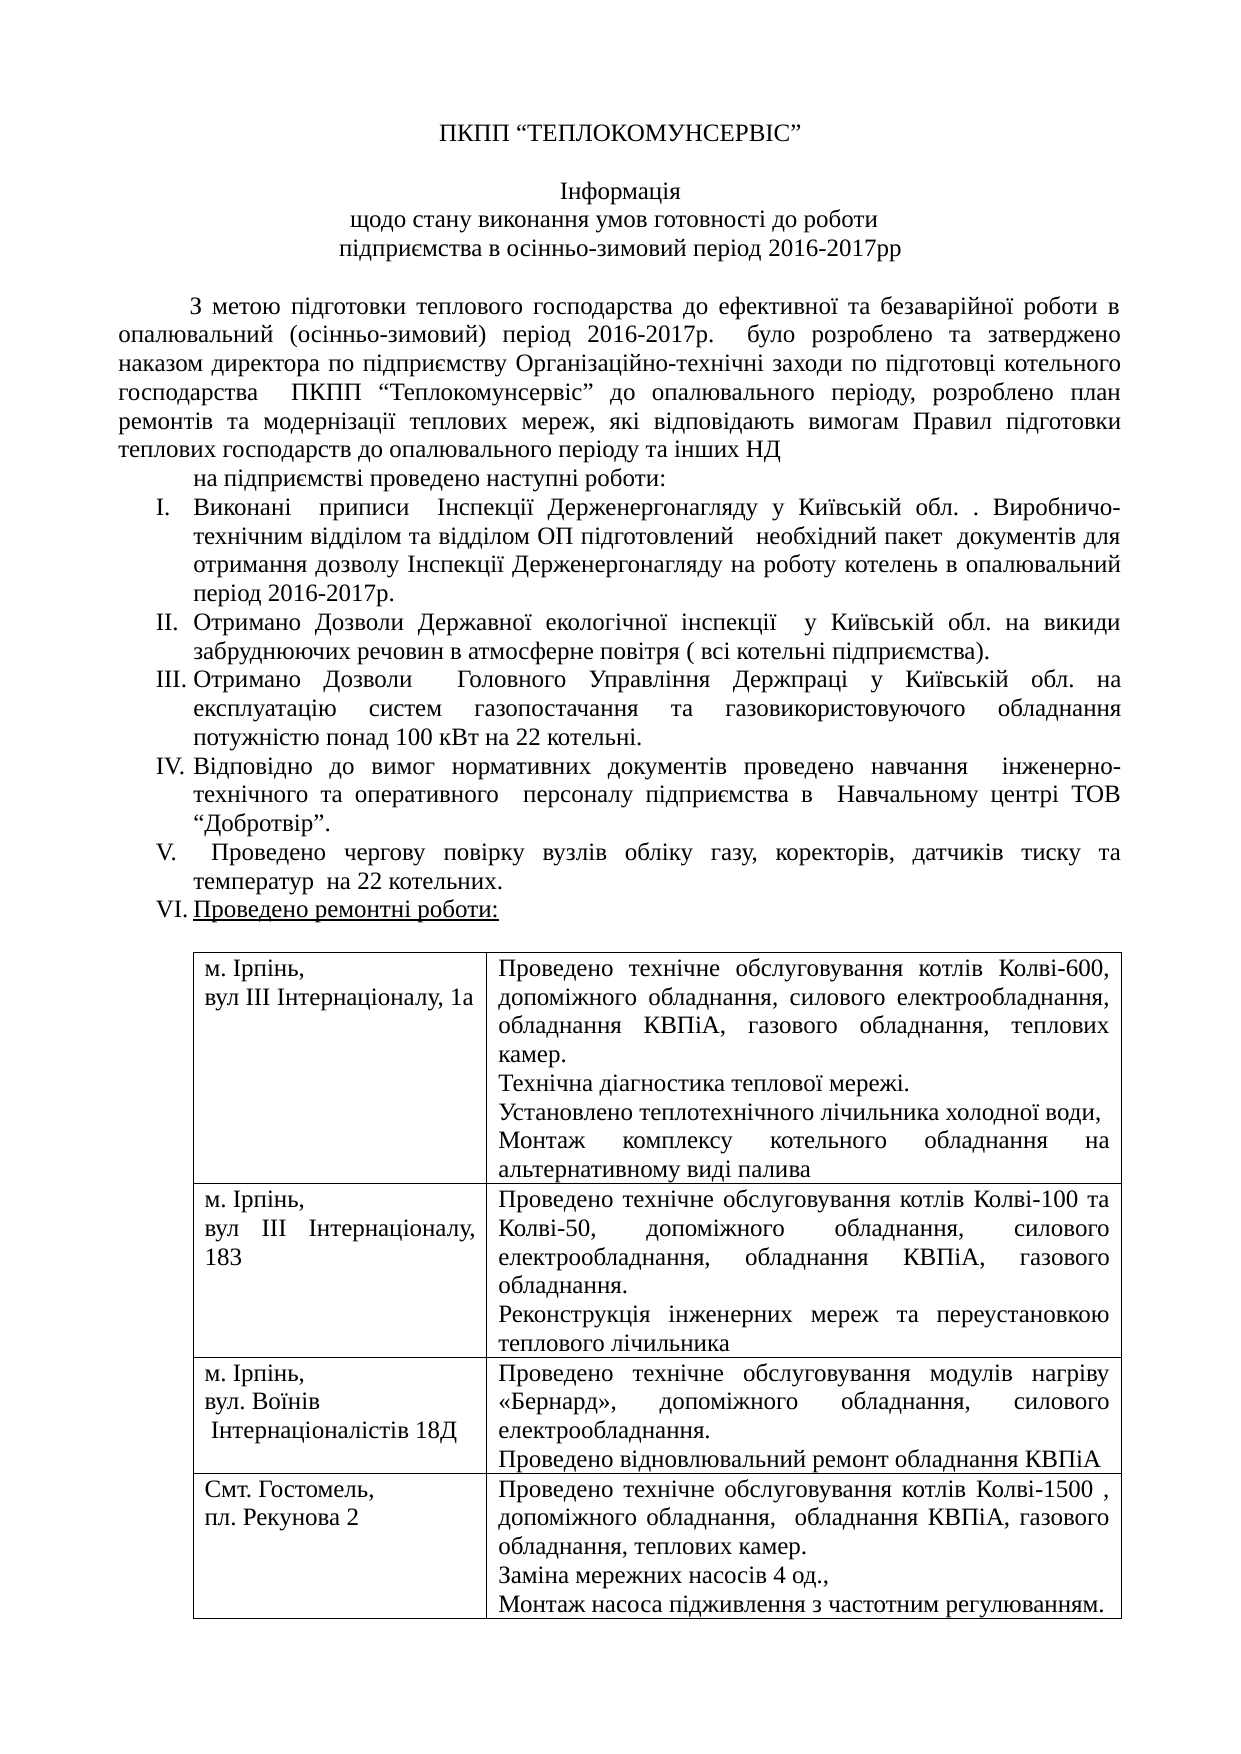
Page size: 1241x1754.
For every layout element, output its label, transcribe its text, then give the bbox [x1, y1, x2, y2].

list Проведено ремонтні роботи: [156, 894, 1122, 923]
table_cell Проведено технічне обслуговування котлів Колві-100 та Колві-50, допоміжного обладнання, силового електрообладнання, обладнання КВПіА, газового обладнання. Реконструкція інженерних мереж та переустановкою теплового лічильника [487, 1184, 1121, 1357]
table_header м. Ірпінь, вул ІІІ Інтернаціоналу, 1а [194, 953, 486, 1183]
list Відповідно до вимог нормативних документів проведено навчання інженерно-технічного та оперативного персоналу підприємства в Навчальному центрі ТОВ “Добротвір”. [156, 751, 1122, 837]
text Інформація [118, 176, 1122, 204]
text ПКПП “ТЕПЛОКОМУНСЕРВІС” [118, 118, 1122, 147]
text щодо стану виконання умов готовності до роботи [118, 204, 1122, 233]
list Отримано Дозволи Головного Управління Держпраці у Київській обл. на експлуатацію систем газопостачання та газовикористовуючого обладнання потужністю понад 100 кВт на 22 котельні. [156, 664, 1122, 751]
list Проведено чергову повірку вузлів обліку газу, коректорів, датчиків тиску та температур на 22 котельних. [156, 837, 1122, 894]
table_cell м. Ірпінь, вул. Воїнів Інтернаціоналістів 18Д [194, 1358, 486, 1473]
table_cell Смт. Гостомель, пл. Рекунова 2 [194, 1474, 486, 1617]
list Виконані приписи Інспекції Держенергонагляду у Київській обл. . Виробничо-технічним відділом та відділом ОП підготовлений необхідний пакет документів для отримання дозволу Інспекції Держенергонагляду на роботу котелень в опалювальний період 2016-2017р. [156, 492, 1122, 607]
table_cell Проведено технічне обслуговування модулів нагріву «Бернард», допоміжного обладнання, силового електрообладнання. Проведено відновлювальний ремонт обладнання КВПіА [487, 1358, 1121, 1473]
text З метою підготовки теплового господарства до ефективної та безаварійної роботи в опалювальний (осінньо-зимовий) період 2016-2017р. було розроблено та затверджено наказом директора по підприємству Організаційно-технічні заходи по підготовці котельного господарства ПКПП “Теплокомунсервіс” до опалювального періоду, розроблено план ремонтів та модернізації теплових мереж, які відповідають вимогам Правил підготовки теплових господарств до опалювального періоду та інших НД [118, 291, 1122, 463]
table_header Проведено технічне обслуговування котлів Колві-600, допоміжного обладнання, силового електрообладнання, обладнання КВПіА, газового обладнання, теплових камер. Технічна діагностика теплової мережі. Установлено теплотехнічного лічильника холодної води, Монтаж комплексу котельного обладнання на альтернативному виді палива [487, 953, 1121, 1183]
list Отримано Дозволи Державної екологічної інспекції у Київській обл. на викиди забруднюючих речовин в атмосферне повітря ( всі котельні підприємства). [156, 607, 1122, 664]
text на підприємстві проведено наступні роботи: [118, 463, 1122, 492]
table_cell м. Ірпінь, вул ІІІ Інтернаціоналу, 183 [194, 1184, 486, 1357]
table_cell Проведено технічне обслуговування котлів Колві-1500 , допоміжного обладнання, обладнання КВПіА, газового обладнання, теплових камер. Заміна мережних насосів 4 од., Монтаж насоса підживлення з частотним регулюванням. [487, 1474, 1121, 1617]
text підприємства в осінньо-зимовий період 2016-2017рр [118, 233, 1122, 262]
